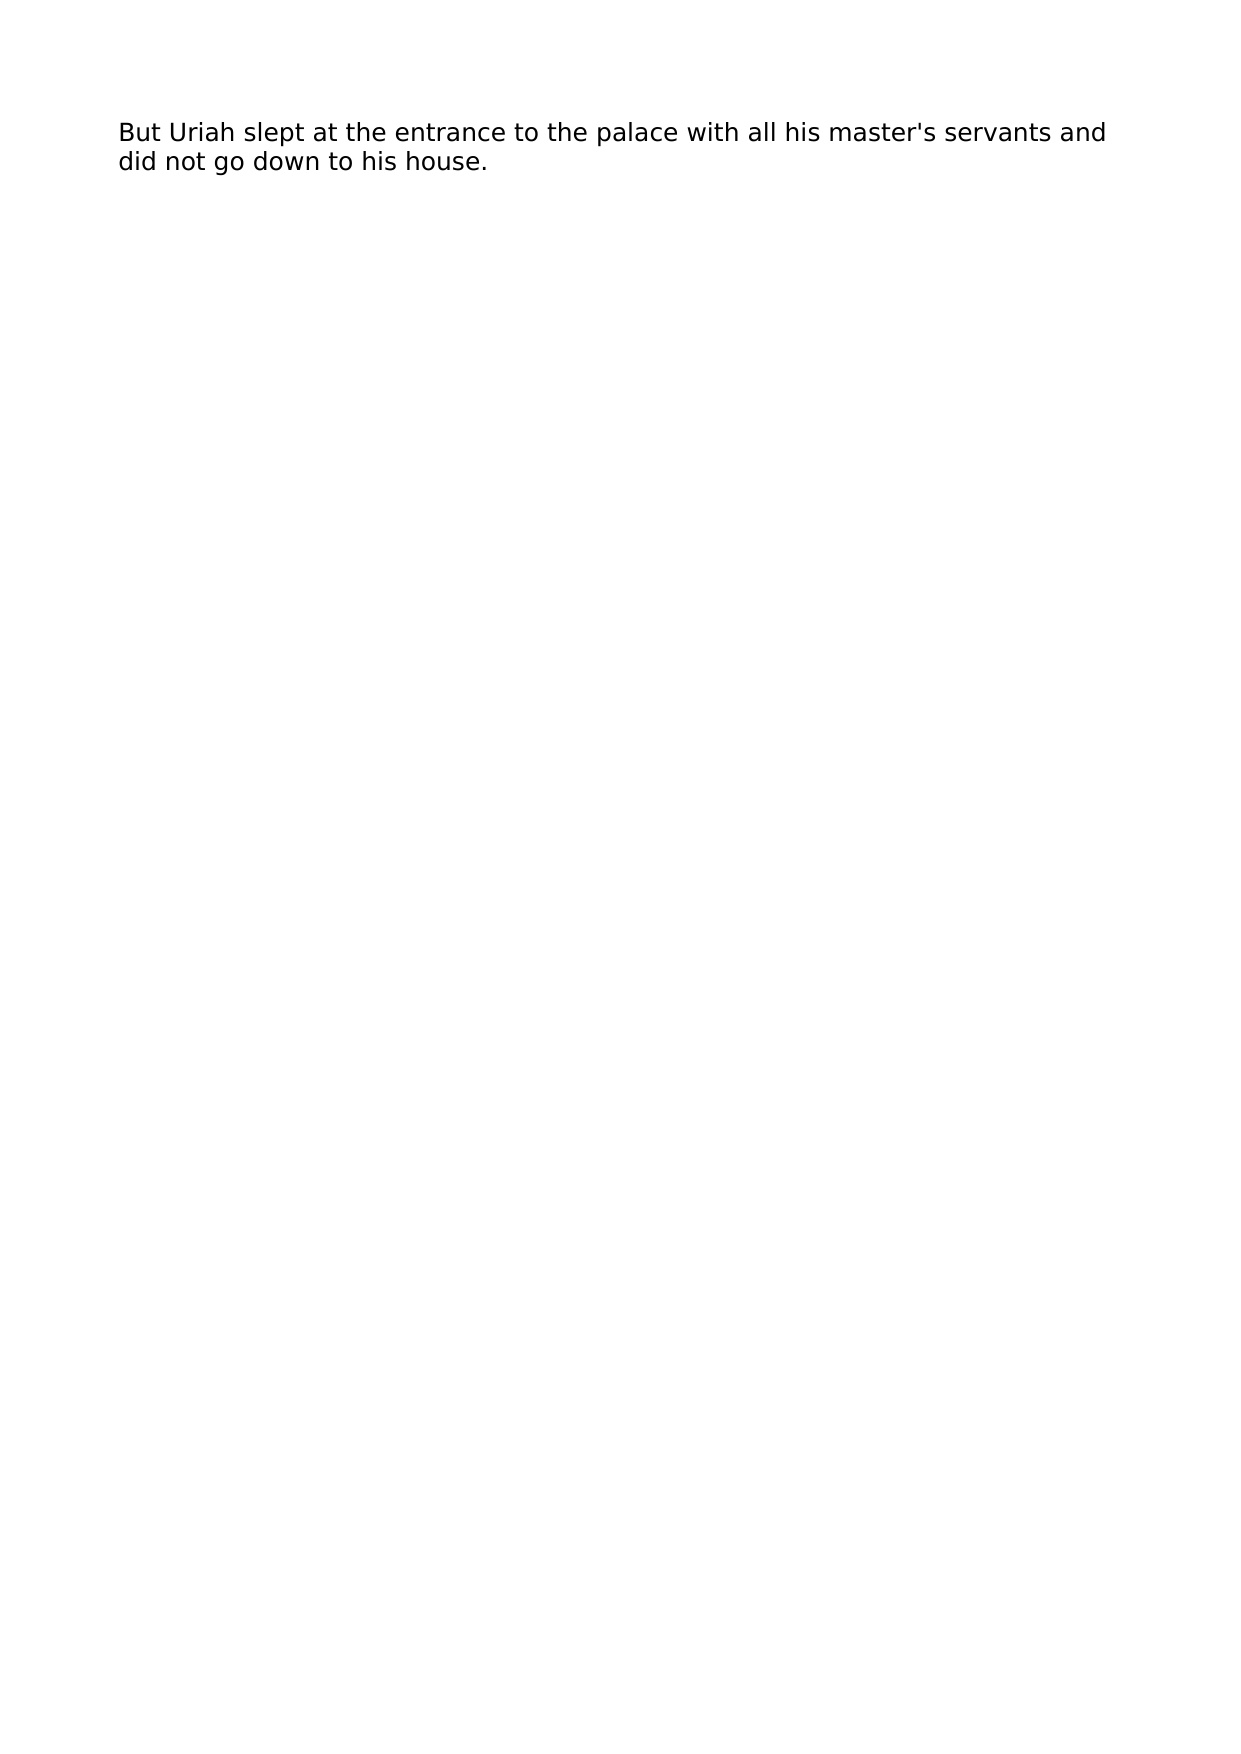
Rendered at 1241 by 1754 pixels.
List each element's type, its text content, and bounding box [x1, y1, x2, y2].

text But Uriah slept at the entrance to the palace with all his master's servants and did not go down to his house. [118, 118, 1122, 176]
